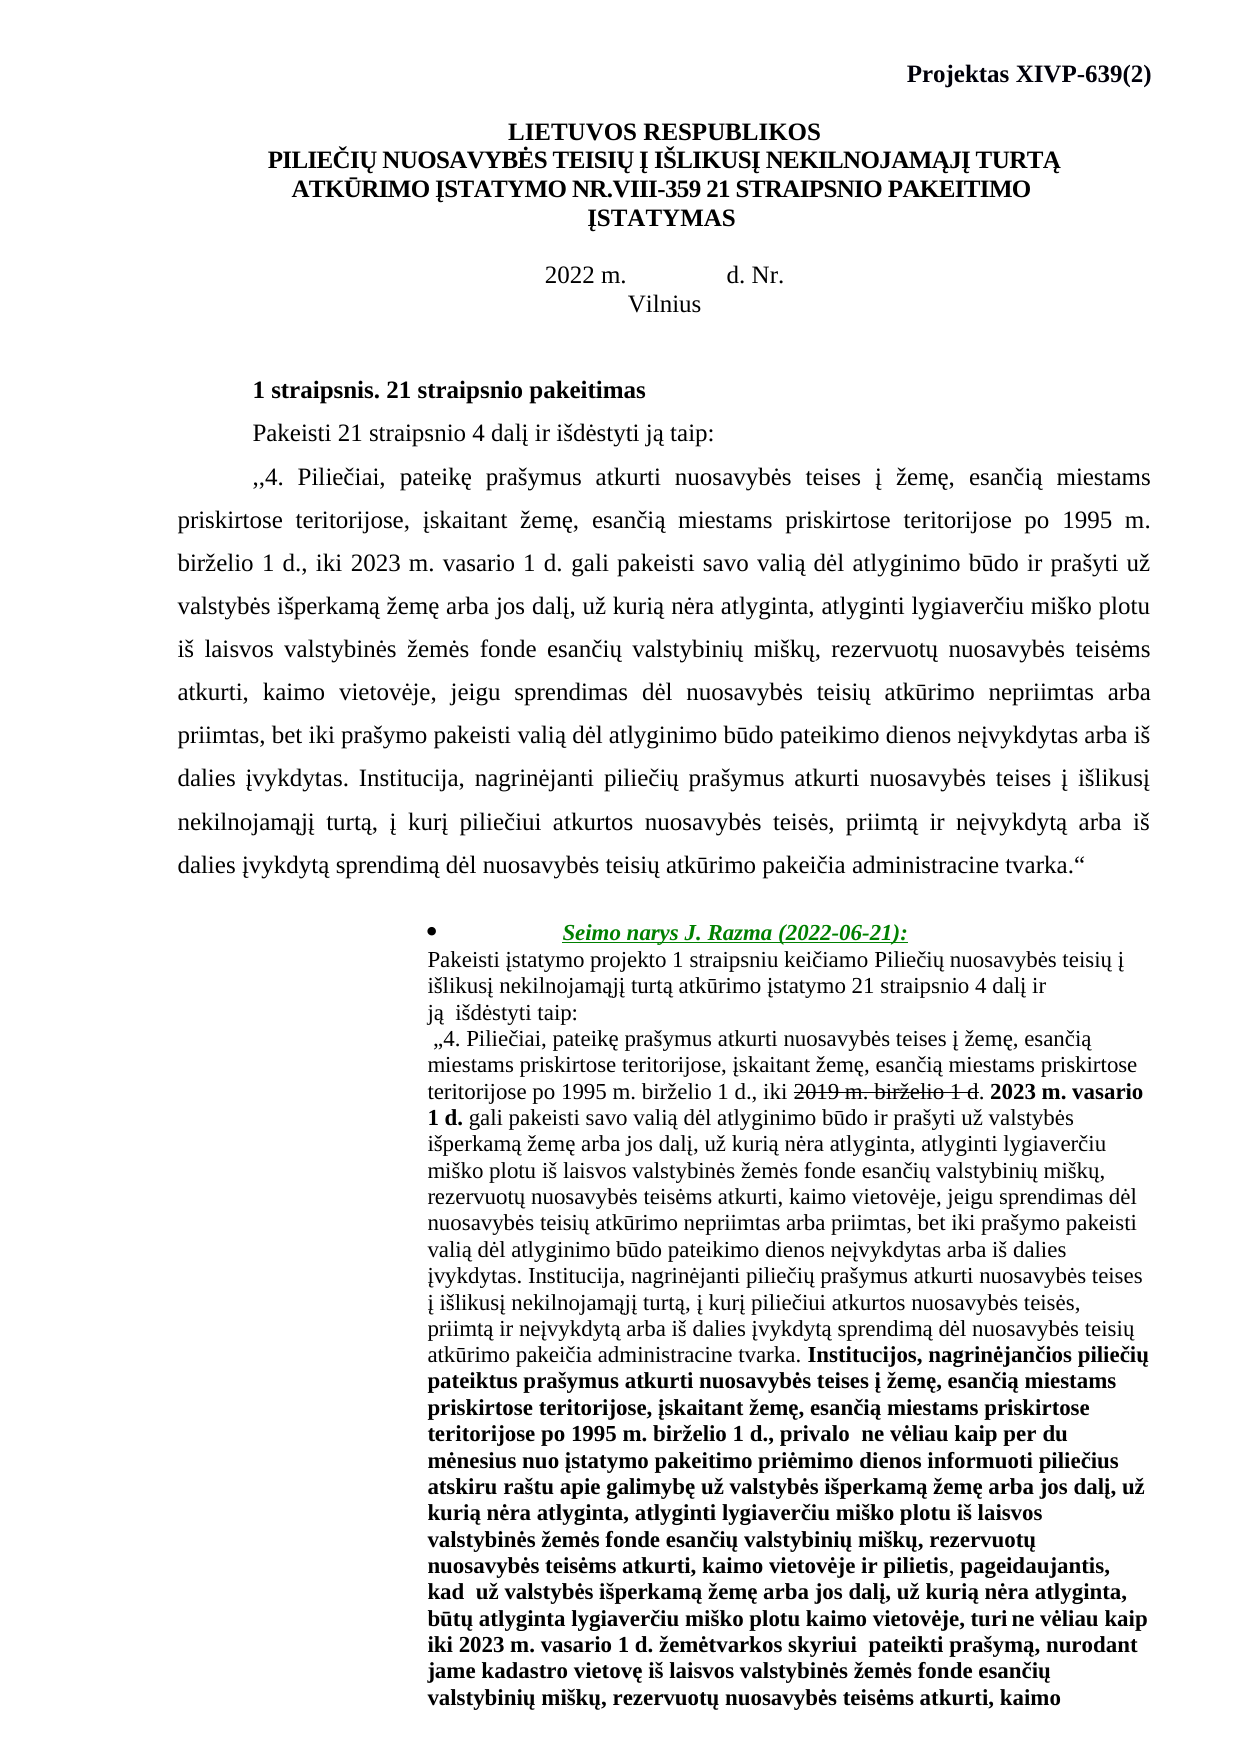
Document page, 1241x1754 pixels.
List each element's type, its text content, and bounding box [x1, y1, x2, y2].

list Seimo narys J. Razma (2022-06-21): [427, 919, 1152, 946]
text ATKŪRIMO ĮSTATYMO NR.VIII-359 21 STRAIPSNIO PAKEITIMO [177, 174, 1152, 203]
text 2022 m. d. Nr. [177, 260, 1152, 289]
text 1 straipsnis. 21 straipsnio pakeitimas [177, 375, 1152, 404]
text Pakeisti 21 straipsnio 4 dalį ir išdėstyti ją taip: [177, 418, 1152, 447]
subtitle LIETUVOS RESPUBLIKOS [177, 117, 1152, 145]
text Vilnius [177, 289, 1152, 318]
text „4. Piliečiai, pateikę prašymus atkurti nuosavybės teises į žemę, esančią miestams priskirtose teritorijose, įskaitant žemę, esančią miestams priskirtose teritorijose po 1995 m. birželio 1 d., iki 2019 m. birželio 1 d. 2023 m. vasario 1 d. gali pakeisti savo valią dėl atlyginimo būdo ir prašyti už valstybės išperkamą žemę arba jos dalį, už kurią nėra atlyginta, atlyginti lygiaverčiu miško plotu iš laisvos valstybinės žemės fonde esančių valstybinių miškų, rezervuotų nuosavybės teisėms atkurti, kaimo vietovėje, jeigu sprendimas dėl nuosavybės teisių atkūrimo nepriimtas arba priimtas, bet iki prašymo pakeisti valią dėl atlyginimo būdo pateikimo dienos neįvykdytas arba iš dalies įvykdytas. Institucija, nagrinėjanti piliečių prašymus atkurti nuosavybės teises į išlikusį nekilnojamąjį turtą, į kurį piliečiui atkurtos nuosavybės teisės, priimtą ir neįvykdytą arba iš dalies įvykdytą sprendimą dėl nuosavybės teisių atkūrimo pakeičia administracine tvarka. Institucijos, nagrinėjančios piliečių pateiktus prašymus atkurti nuosavybės teises į žemę, esančią miestams priskirtose teritorijose, įskaitant žemę, esančią miestams priskirtose teritorijose po 1995 m. birželio 1 d., privalo ne vėliau kaip per du mėnesius nuo įstatymo pakeitimo priėmimo dienos informuoti piliečius atskiru raštu apie galimybę už valstybės išperkamą žemę arba jos dalį, už kurią nėra atlyginta, atlyginti lygiaverčiu miško plotu iš laisvos valstybinės žemės fonde esančių valstybinių miškų, rezervuotų nuosavybės teisėms atkurti, kaimo vietovėje ir pilietis, pageidaujantis, kad už valstybės išperkamą žemę arba jos dalį, už kurią nėra atlyginta, būtų atlyginta lygiaverčiu miško plotu kaimo vietovėje, turi ne vėliau kaip iki 2023 m. vasario 1 d. žemėtvarkos skyriui pateikti prašymą, nurodant jame kadastro vietovę iš laisvos valstybinės žemės fonde esančių valstybinių miškų, rezervuotų nuosavybės teisėms atkurti, kaimo [427, 1025, 1152, 1710]
subtitle Projektas XIVP-639(2) [717, 59, 1152, 88]
text PILIEČIŲ NUOSAVYBĖS TEISIŲ Į IŠLIKUSĮ NEKILNOJAMĄJĮ TURTĄ [177, 145, 1152, 174]
text ĮSTATYMAS [177, 203, 1152, 232]
text Pakeisti įstatymo projekto 1 straipsniu keičiamo Piliečių nuosavybės teisių į išlikusį nekilnojamąjį turtą atkūrimo įstatymo 21 straipsnio 4 dalį ir ją išdėstyti taip: [427, 946, 1152, 1025]
text ,,4. Piliečiai, pateikę prašymus atkurti nuosavybės teises į žemę, esančią miestams priskirtose teritorijose, įskaitant žemę, esančią miestams priskirtose teritorijose po 1995 m. birželio 1 d., iki 2023 m. vasario 1 d. gali pakeisti savo valią dėl atlyginimo būdo ir prašyti už valstybės išperkamą žemę arba jos dalį, už kurią nėra atlyginta, atlyginti lygiaverčiu miško plotu iš laisvos valstybinės žemės fonde esančių valstybinių miškų, rezervuotų nuosavybės teisėms atkurti, kaimo vietovėje, jeigu sprendimas dėl nuosavybės teisių atkūrimo nepriimtas arba priimtas, bet iki prašymo pakeisti valią dėl atlyginimo būdo pateikimo dienos neįvykdytas arba iš dalies įvykdytas. Institucija, nagrinėjanti piliečių prašymus atkurti nuosavybės teises į išlikusį nekilnojamąjį turtą, į kurį piliečiui atkurtos nuosavybės teisės, priimtą ir neįvykdytą arba iš dalies įvykdytą sprendimą dėl nuosavybės teisių atkūrimo pakeičia administracine tvarka.“ [177, 462, 1152, 878]
